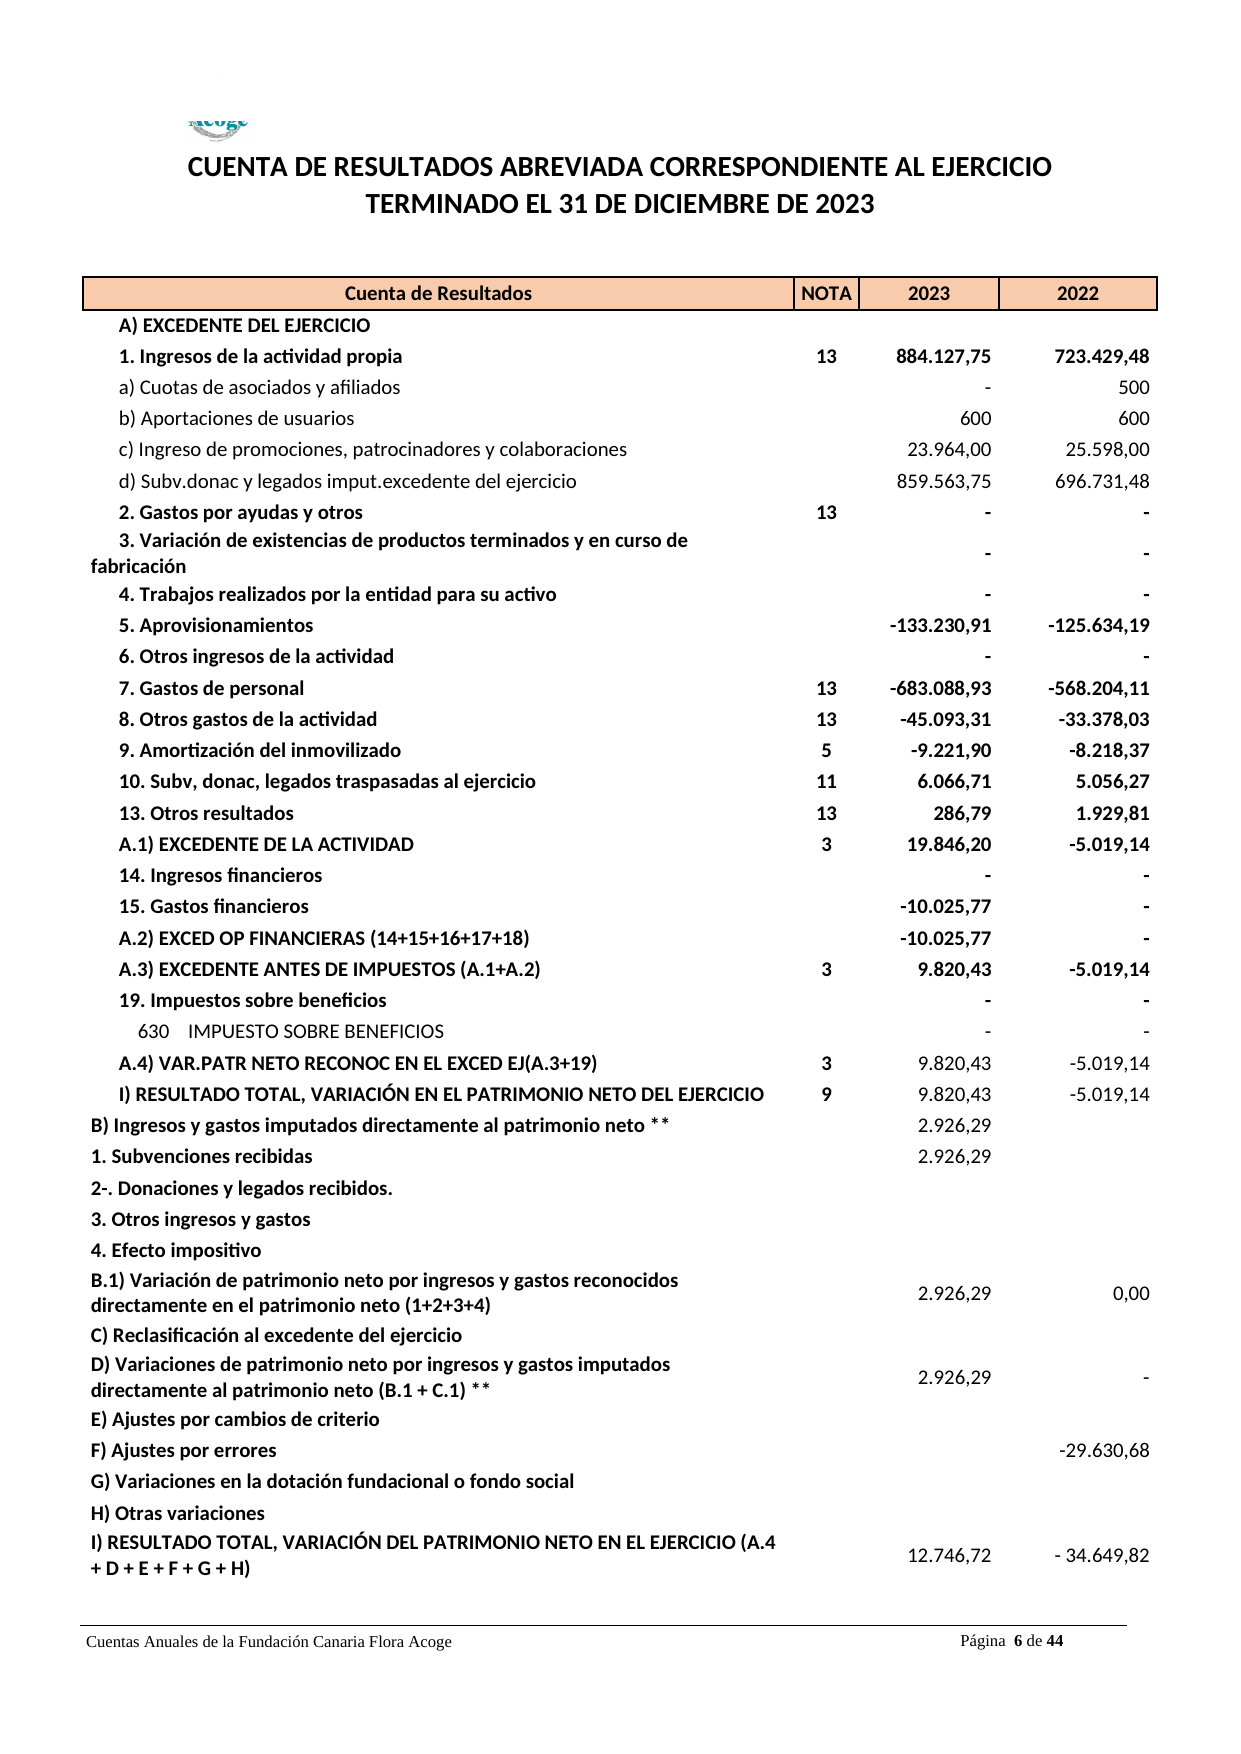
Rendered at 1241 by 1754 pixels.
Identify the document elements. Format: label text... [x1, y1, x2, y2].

table_cell [859, 1319, 999, 1350]
table_cell -5.019,14 [999, 1078, 1157, 1109]
table_cell A.3) EXCEDENTE ANTES DE IMPUESTOS (A.1+A.2) [83, 953, 794, 984]
table_cell C) Reclasificación al excedente del ejercicio [83, 1319, 794, 1350]
table_cell - [999, 496, 1157, 527]
table_cell 13 [794, 703, 859, 734]
table_cell b) Aportaciones de usuarios [83, 403, 794, 434]
table_cell [794, 891, 859, 922]
table_cell [794, 1528, 859, 1581]
table_cell [999, 1466, 1157, 1497]
table_cell [859, 1172, 999, 1203]
table_cell 4. Efecto impositivo [83, 1235, 794, 1266]
table_cell - [859, 860, 999, 891]
table_cell -568.204,11 [999, 672, 1157, 703]
table_cell 2-. Donaciones y legados recibidos. [83, 1172, 794, 1203]
table_cell [794, 1141, 859, 1172]
table_cell -5.019,14 [999, 828, 1157, 859]
table_cell 15. Gastos financieros [83, 891, 794, 922]
table_cell [794, 1497, 859, 1528]
table_cell 7. Gastos de personal [83, 672, 794, 703]
table_cell [999, 311, 1157, 340]
table_cell 1. Ingresos de la actividad propia [83, 340, 794, 371]
table_cell [999, 1172, 1157, 1203]
table_cell - [999, 578, 1157, 609]
table_cell [999, 1203, 1157, 1234]
table_cell a) Cuotas de asociados y afiliados [83, 371, 794, 402]
table_cell -5.019,14 [999, 953, 1157, 984]
table_cell [794, 1266, 859, 1319]
table_header NOTA [795, 278, 858, 309]
table_cell [859, 1235, 999, 1266]
table_cell [794, 1235, 859, 1266]
table_cell [999, 1110, 1157, 1141]
table_cell A.1) EXCEDENTE DE LA ACTIVIDAD [83, 828, 794, 859]
table_cell [794, 1466, 859, 1497]
table_cell -29.630,68 [999, 1435, 1157, 1466]
table_cell 3 [794, 953, 859, 984]
table_cell 500 [999, 371, 1157, 402]
table_cell - [999, 641, 1157, 672]
table_cell 2. Gastos por ayudas y otros [83, 496, 794, 527]
table_cell 1.929,81 [999, 797, 1157, 828]
table_cell [794, 1403, 859, 1434]
table_cell [794, 1319, 859, 1350]
table_cell [794, 922, 859, 953]
table_cell 13 [794, 496, 859, 527]
table_cell [794, 985, 859, 1016]
table_cell - [999, 1350, 1157, 1403]
table_cell E) Ajustes por cambios de criterio [83, 1403, 794, 1434]
table_cell - [999, 891, 1157, 922]
table_cell [794, 434, 859, 465]
table_cell 14. Ingresos financieros [83, 860, 794, 891]
table_cell 1. Subvenciones recibidas [83, 1141, 794, 1172]
table_cell - [999, 985, 1157, 1016]
table_cell [999, 1403, 1157, 1434]
table_cell 13 [794, 672, 859, 703]
table_cell [794, 1172, 859, 1203]
table_cell -45.093,31 [859, 703, 999, 734]
table_cell 9.820,43 [859, 1047, 999, 1078]
table_cell -133.230,91 [859, 610, 999, 641]
table_cell d) Subv.donac y legados imput.excedente del ejercicio [83, 465, 794, 496]
table_cell 3 [794, 1047, 859, 1078]
table_cell 5 [794, 735, 859, 766]
table_cell [794, 610, 859, 641]
table_cell - [999, 1016, 1157, 1047]
table_cell 0,00 [999, 1266, 1157, 1319]
table_header Cuenta de Resultados [84, 278, 793, 309]
table_cell [859, 1203, 999, 1234]
table_cell 286,79 [859, 797, 999, 828]
table_cell 25.598,00 [999, 434, 1157, 465]
table_cell -9.221,90 [859, 735, 999, 766]
table_cell -33.378,03 [999, 703, 1157, 734]
table_cell 9.820,43 [859, 1078, 999, 1109]
table_cell [859, 311, 999, 340]
table_cell - [859, 496, 999, 527]
table_cell 859.563,75 [859, 465, 999, 496]
table_cell - [859, 1016, 999, 1047]
table_cell c) Ingreso de promociones, patrocinadores y colaboraciones [83, 434, 794, 465]
text CUENTA DE RESULTADOS ABREVIADA CORRESPONDIENTE AL EJERCICIO TERMINADO EL 31 DE DICIEMBRE DE 2023 [177, 148, 1063, 221]
table_cell 3. Variación de existencias de productos terminados y en curso de fabricación [83, 528, 794, 578]
table_cell 5. Aprovisionamientos [83, 610, 794, 641]
table_cell [999, 1141, 1157, 1172]
table_cell 13. Otros resultados [83, 797, 794, 828]
table_cell 10. Subv, donac, legados traspasadas al ejercicio [83, 766, 794, 797]
table_cell [794, 311, 859, 340]
table_cell -683.088,93 [859, 672, 999, 703]
table_cell B.1) Variación de patrimonio neto por ingresos y gastos reconocidos directamente en el patrimonio neto (1+2+3+4) [83, 1266, 794, 1319]
table_cell [999, 1235, 1157, 1266]
table_cell 3. Otros ingresos y gastos [83, 1203, 794, 1234]
table_cell 13 [794, 340, 859, 371]
table_header 2022 [1000, 278, 1156, 309]
table_cell 2.926,29 [859, 1110, 999, 1141]
table_cell [794, 371, 859, 402]
table_cell [859, 1466, 999, 1497]
table_cell -10.025,77 [859, 891, 999, 922]
table_cell 23.964,00 [859, 434, 999, 465]
table_cell 5.056,27 [999, 766, 1157, 797]
table_cell 2.926,29 [859, 1350, 999, 1403]
table_cell 600 [859, 403, 999, 434]
table_cell [794, 641, 859, 672]
table_cell [794, 1016, 859, 1047]
table_cell 6.066,71 [859, 766, 999, 797]
table_cell 9 [794, 1078, 859, 1109]
table_cell [794, 1350, 859, 1403]
table_cell 2.926,29 [859, 1141, 999, 1172]
table_cell -8.218,37 [999, 735, 1157, 766]
table_cell [794, 1110, 859, 1141]
table_cell H) Otras variaciones [83, 1497, 794, 1528]
table_cell I) RESULTADO TOTAL, VARIACIÓN DEL PATRIMONIO NETO EN EL EJERCICIO (A.4 + D + E + F + G + H) [83, 1528, 794, 1581]
table_cell I) RESULTADO TOTAL, VARIACIÓN EN EL PATRIMONIO NETO DEL EJERCICIO [83, 1078, 794, 1109]
table_cell 11 [794, 766, 859, 797]
table_cell - [859, 578, 999, 609]
table_cell 13 [794, 797, 859, 828]
table_cell 19. Impuestos sobre beneficios [83, 985, 794, 1016]
table_cell - 34.649,82 [999, 1528, 1157, 1581]
table_cell A) EXCEDENTE DEL EJERCICIO [83, 311, 794, 340]
table_cell A.2) EXCED OP FINANCIERAS (14+15+16+17+18) [83, 922, 794, 953]
table_cell [859, 1403, 999, 1434]
table_cell D) Variaciones de patrimonio neto por ingresos y gastos imputados directamente al patrimonio neto (B.1 + C.1) ** [83, 1350, 794, 1403]
table_cell A.4) VAR.PATR NETO RECONOC EN EL EXCED EJ(A.3+19) [83, 1047, 794, 1078]
table_cell 6. Otros ingresos de la actividad [83, 641, 794, 672]
table_header 2023 [860, 278, 998, 309]
table_cell [794, 860, 859, 891]
table_cell -5.019,14 [999, 1047, 1157, 1078]
table_cell - [859, 985, 999, 1016]
table_cell 19.846,20 [859, 828, 999, 859]
table_cell 600 [999, 403, 1157, 434]
table_cell 4. Trabajos realizados por la entidad para su activo [83, 578, 794, 609]
table_cell - [999, 860, 1157, 891]
table_cell [794, 403, 859, 434]
table_cell [794, 465, 859, 496]
table_cell 884.127,75 [859, 340, 999, 371]
table_cell - [859, 528, 999, 578]
table_cell 8. Otros gastos de la actividad [83, 703, 794, 734]
table_cell - [999, 922, 1157, 953]
table_cell [859, 1435, 999, 1466]
table_cell [794, 1203, 859, 1234]
table_cell B) Ingresos y gastos imputados directamente al patrimonio neto ** [83, 1110, 794, 1141]
table_cell [794, 578, 859, 609]
table_cell 12.746,72 [859, 1528, 999, 1581]
table_cell 3 [794, 828, 859, 859]
table_cell - [999, 528, 1157, 578]
table_cell [794, 1435, 859, 1466]
table_cell - [859, 641, 999, 672]
table_cell [999, 1319, 1157, 1350]
table_cell G) Variaciones en la dotación fundacional o fondo social [83, 1466, 794, 1497]
table_cell -125.634,19 [999, 610, 1157, 641]
table_cell 630 IMPUESTO SOBRE BENEFICIOS [83, 1016, 794, 1047]
table_cell F) Ajustes por errores [83, 1435, 794, 1466]
table_cell [999, 1497, 1157, 1528]
table_cell 9.820,43 [859, 953, 999, 984]
table_cell 723.429,48 [999, 340, 1157, 371]
table_cell [794, 528, 859, 578]
table_cell 2.926,29 [859, 1266, 999, 1319]
table_cell [859, 1497, 999, 1528]
table_cell 696.731,48 [999, 465, 1157, 496]
table_cell -10.025,77 [859, 922, 999, 953]
table_cell - [859, 371, 999, 402]
table_cell 9. Amortización del inmovilizado [83, 735, 794, 766]
